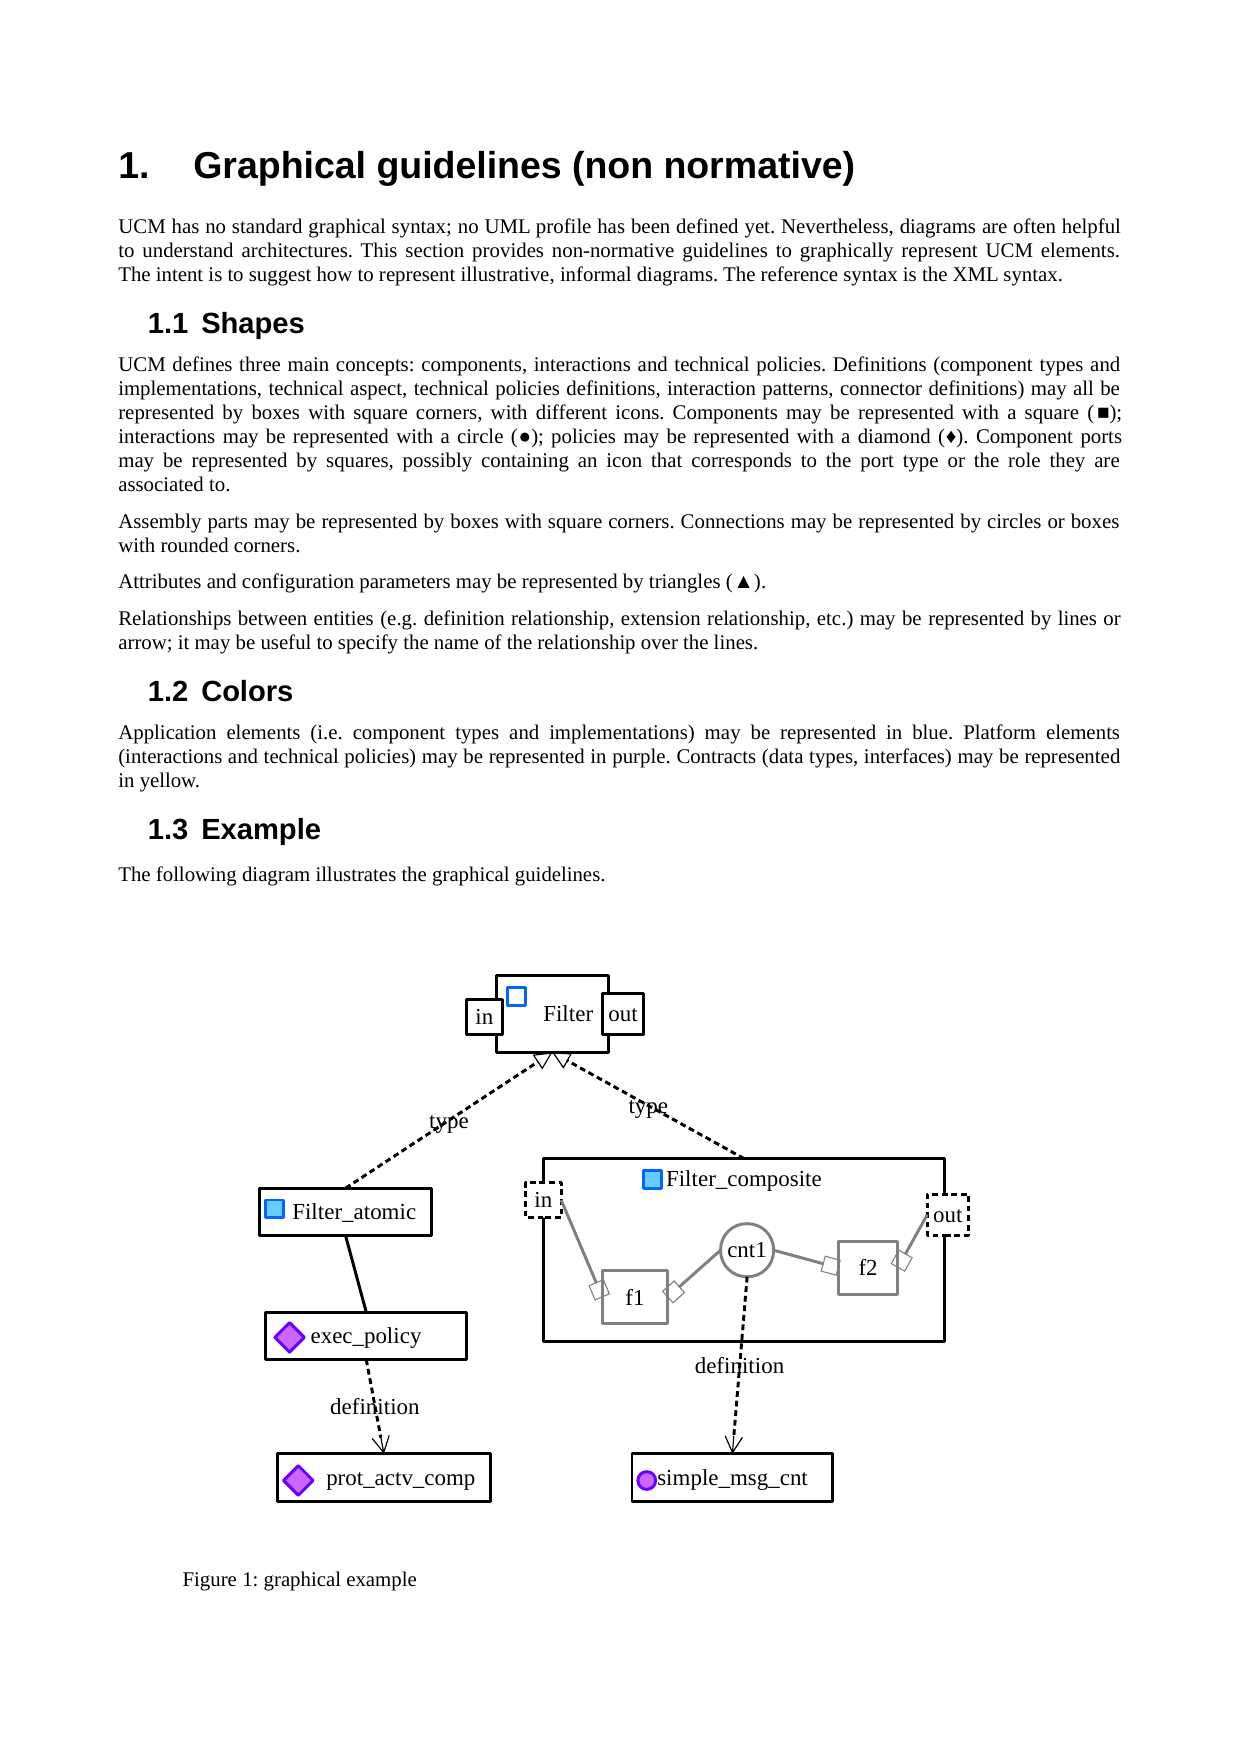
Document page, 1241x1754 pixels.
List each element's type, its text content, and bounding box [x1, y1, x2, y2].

subtitle Colors [118, 674, 1122, 707]
text Attributes and configuration parameters may be represented by triangles (▲). [118, 569, 1122, 593]
subtitle Shapes [118, 306, 1122, 339]
text Relationships between entities (e.g. definition relationship, extension relationship, etc.) may be represented by lines or arrow; it may be useful to specify the name of the relationship over the lines. [118, 606, 1122, 654]
subtitle Example [118, 812, 1122, 846]
text UCM defines three main concepts: components, interactions and technical policies. Definitions (component types and implementations, technical aspect, technical policies definitions, interaction patterns, connector definitions) may all be represented by boxes with square corners, with different icons. Components may be represented with a square (■); interactions may be represented with a circle (●); policies may be represented with a diamond (♦). Component ports may be represented by squares, possibly containing an icon that corresponds to the port type or the role they are associated to. [118, 352, 1122, 496]
text The following diagram illustrates the graphical guidelines. [118, 862, 1122, 886]
subtitle Graphical guidelines (non normative) [118, 144, 1122, 187]
text UCM has no standard graphical syntax; no UML profile has been defined yet. Nevertheless, diagrams are often helpful to understand architectures. This section provides non-normative guidelines to graphically represent UCM elements. The intent is to suggest how to represent illustrative, informal diagrams. The reference syntax is the XML syntax. [118, 214, 1122, 286]
text Assembly parts may be represented by boxes with square corners. Connections may be represented by circles or boxes with rounded corners. [118, 509, 1122, 557]
text Figure 1: graphical example [182, 945, 1058, 1591]
text Application elements (i.e. component types and implementations) may be represented in blue. Platform elements (interactions and technical policies) may be represented in purple. Contracts (data types, interfaces) may be represented in yellow. [118, 720, 1122, 792]
